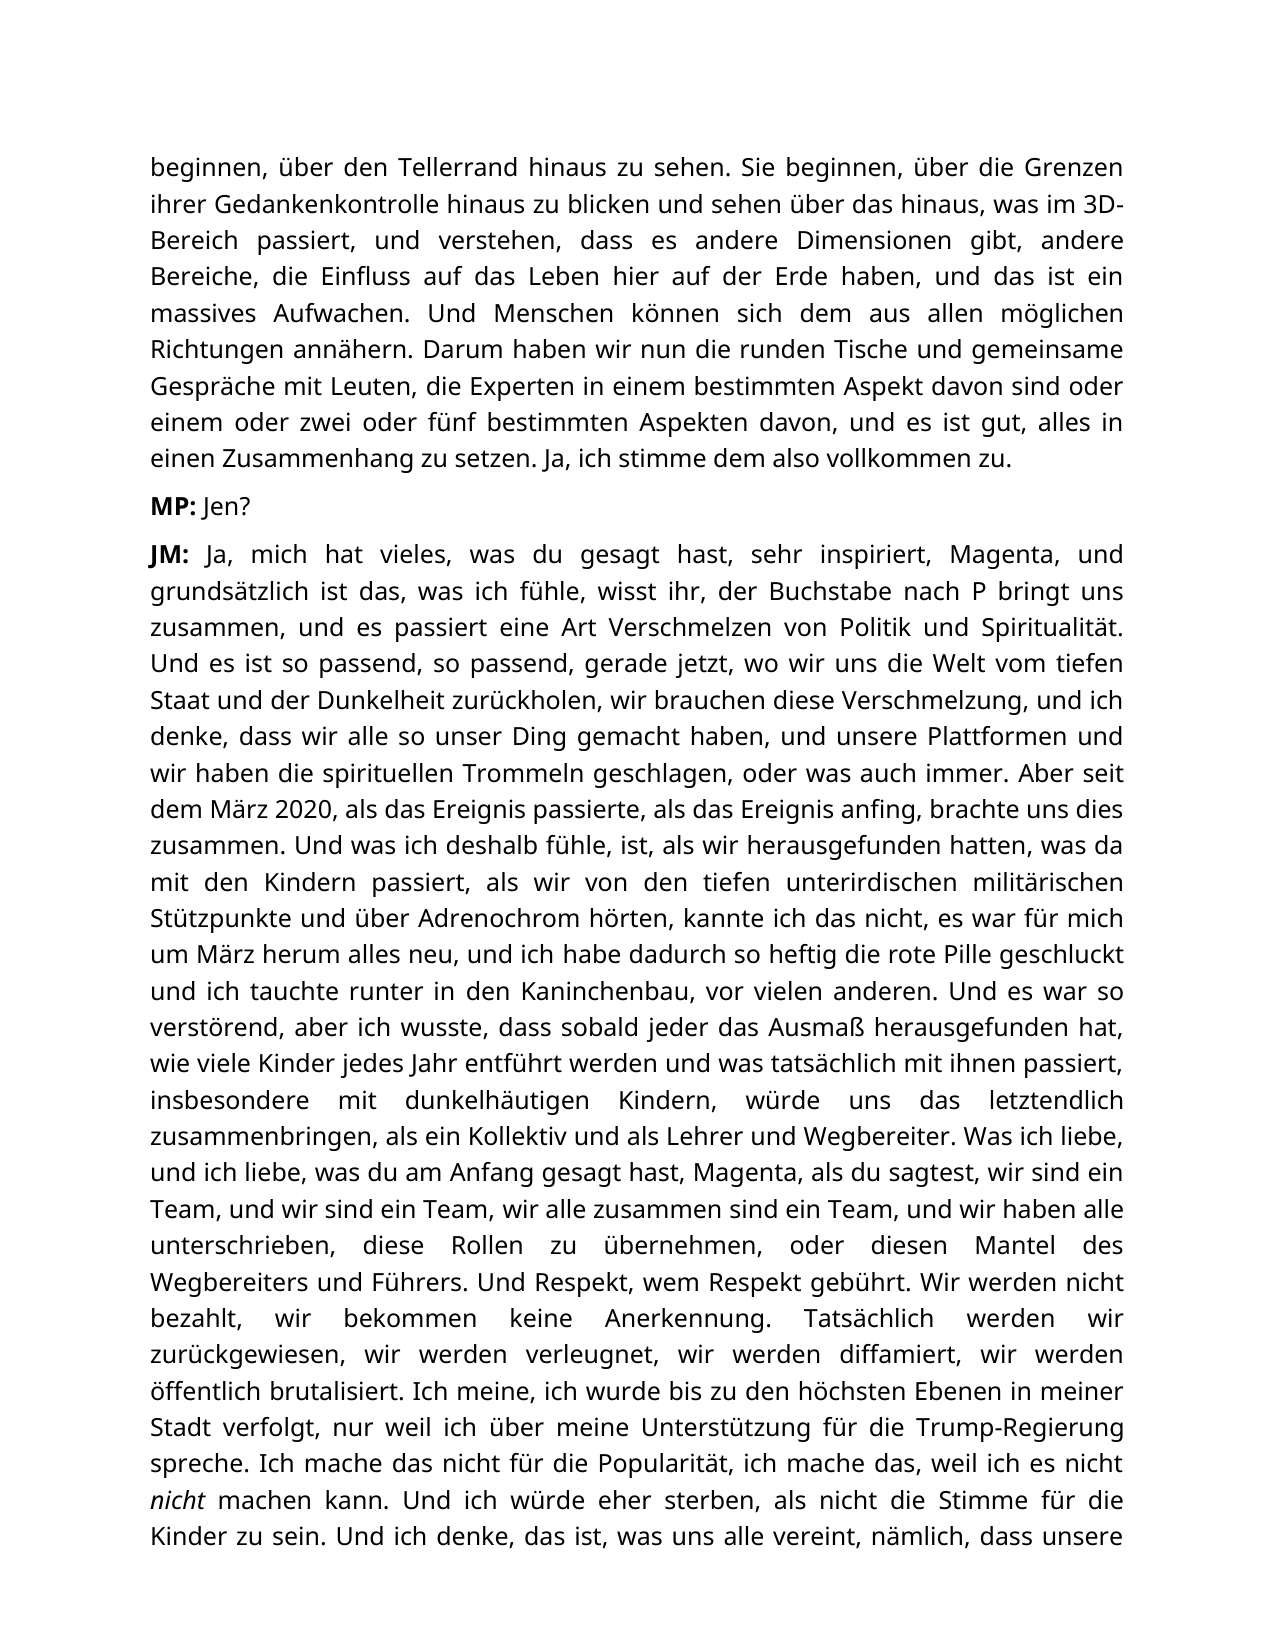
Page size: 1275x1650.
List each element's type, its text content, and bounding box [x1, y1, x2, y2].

text JM: Ja, mich hat vieles, was du gesagt hast, sehr inspiriert, Magenta, und grundsätzlich ist das, was ich fühle, wisst ihr, der Buchstabe nach P bringt uns zusammen, und es passiert eine Art Verschmelzen von Politik und Spiritualität. Und es ist so passend, so passend, gerade jetzt, wo wir uns die Welt vom tiefen Staat und der Dunkelheit zurückholen, wir brauchen diese Verschmelzung, und ich denke, dass wir alle so unser Ding gemacht haben, und unsere Plattformen und wir haben die spirituellen Trommeln geschlagen, oder was auch immer. Aber seit dem März 2020, als das Ereignis passierte, als das Ereignis anfing, brachte uns dies zusammen. Und was ich deshalb fühle, ist, als wir herausgefunden hatten, was da mit den Kindern passiert, als wir von den tiefen unterirdischen militärischen Stützpunkte und über Adrenochrom hörten, kannte ich das nicht, es war für mich um März herum alles neu, und ich habe dadurch so heftig die rote Pille geschluckt und ich tauchte runter in den Kaninchenbau, vor vielen anderen. Und es war so verstörend, aber ich wusste, dass sobald jeder das Ausmaß herausgefunden hat, wie viele Kinder jedes Jahr entführt werden und was tatsächlich mit ihnen passiert, insbesondere mit dunkelhäutigen Kindern, würde uns das letztendlich zusammenbringen, als ein Kollektiv und als Lehrer und Wegbereiter. Was ich liebe, und ich liebe, was du am Anfang gesagt hast, Magenta, als du sagtest, wir sind ein Team, und wir sind ein Team, wir alle zusammen sind ein Team, und wir haben alle unterschrieben, diese Rollen zu übernehmen, oder diesen Mantel des Wegbereiters und Führers. Und Respekt, wem Respekt gebührt. Wir werden nicht bezahlt, wir bekommen keine Anerkennung. Tatsächlich werden wir zurückgewiesen, wir werden verleugnet, wir werden diffamiert, wir werden öffentlich brutalisiert. Ich meine, ich wurde bis zu den höchsten Ebenen in meiner Stadt verfolgt, nur weil ich über meine Unterstützung für die Trump-Regierung spreche. Ich mache das nicht für die Popularität, ich mache das, weil ich es nicht nicht machen kann. Und ich würde eher sterben, als nicht die Stimme für die Kinder zu sein. Und ich denke, das ist, was uns alle vereint, nämlich, dass unsere [150, 537, 1125, 1553]
text beginnen, über den Tellerrand hinaus zu sehen. Sie beginnen, über die Grenzen ihrer Gedankenkontrolle hinaus zu blicken und sehen über das hinaus, was im 3D-Bereich passiert, und verstehen, dass es andere Dimensionen gibt, andere Bereiche, die Einfluss auf das Leben hier auf der Erde haben, und das ist ein massives Aufwachen. Und Menschen können sich dem aus allen möglichen Richtungen annähern. Darum haben wir nun die runden Tische und gemeinsame Gespräche mit Leuten, die Experten in einem bestimmten Aspekt davon sind oder einem oder zwei oder fünf bestimmten Aspekten davon, und es ist gut, alles in einen Zusammenhang zu setzen. Ja, ich stimme dem also vollkommen zu. [150, 150, 1125, 475]
text MP: Jen? [150, 489, 1125, 523]
